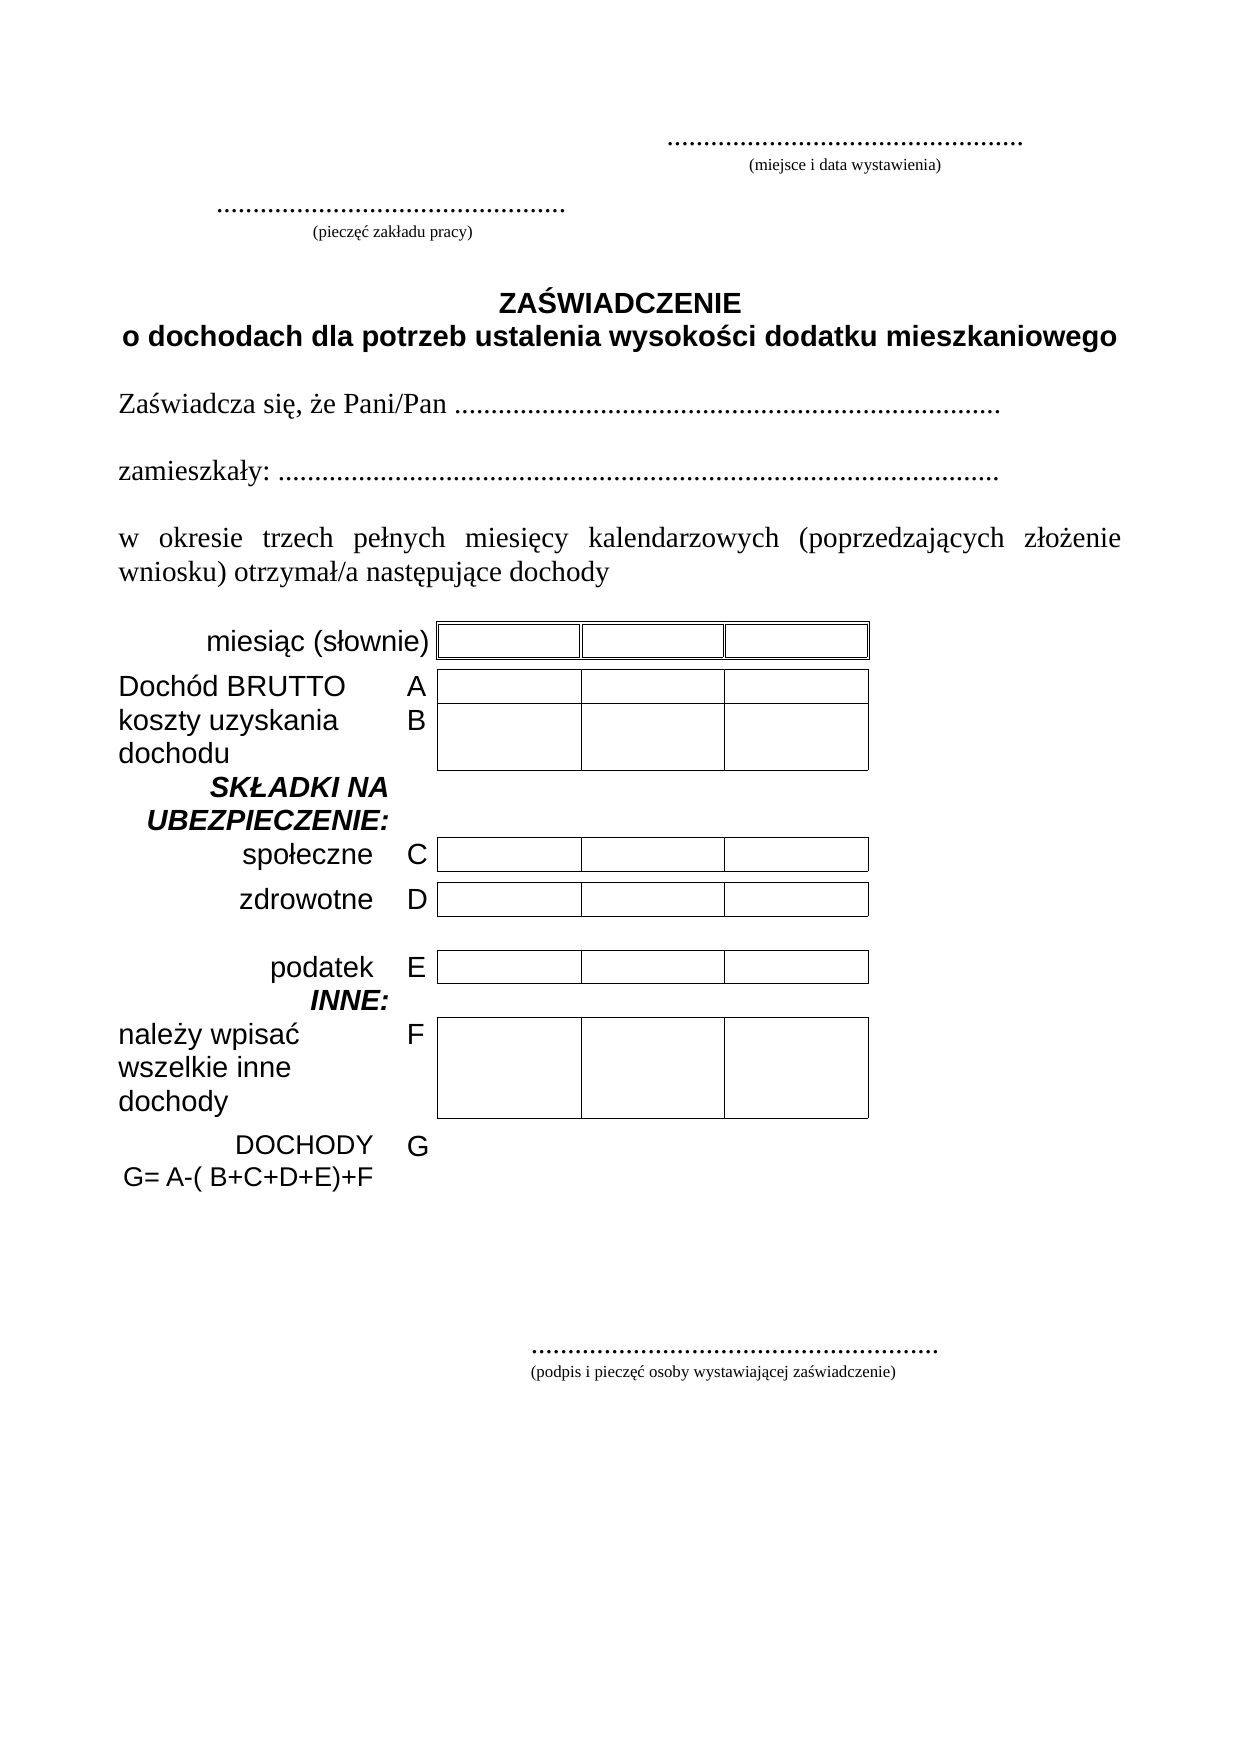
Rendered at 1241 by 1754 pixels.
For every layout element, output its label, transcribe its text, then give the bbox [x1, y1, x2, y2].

table_cell [399, 916, 437, 949]
table_cell [111, 871, 381, 882]
table_cell [437, 984, 581, 1017]
table_cell [724, 1129, 868, 1192]
table_cell [381, 657, 399, 669]
table_cell [725, 883, 868, 916]
text w okresie trzech pełnych miesięcy kalendarzowych (poprzedzających złożenie wniosku) otrzymał/a następujące dochody [118, 521, 1122, 588]
table_cell [581, 660, 724, 669]
table_header [726, 625, 867, 657]
table_cell [438, 704, 581, 770]
table_header miesiąc (słownie) [111, 621, 436, 657]
table_cell [437, 872, 581, 882]
table_cell [581, 1129, 724, 1192]
table_cell [582, 670, 724, 702]
table_cell Dochód BRUTTO [111, 669, 381, 702]
table_cell [111, 916, 399, 949]
table_cell [399, 871, 437, 882]
table_cell [725, 670, 868, 702]
table_cell [725, 838, 868, 871]
text o dochodach dla potrzeb ustalenia wysokości dodatku mieszkaniowego [118, 319, 1122, 353]
table_cell zdrowotne [111, 882, 381, 916]
table_cell [381, 1129, 399, 1192]
text (pieczęć zakładu pracy) [118, 219, 663, 252]
table_cell [581, 771, 724, 837]
text (podpis i pieczęć osoby wystawiającej zaświadczenie) [531, 1359, 1122, 1393]
table_cell [437, 771, 581, 837]
table_cell podatek [111, 950, 381, 983]
table_cell [399, 770, 437, 837]
table_cell [581, 1119, 724, 1129]
table_header [583, 625, 723, 657]
table_cell [437, 1119, 581, 1129]
table_cell społeczne [111, 837, 381, 871]
table_cell [582, 704, 724, 770]
table_cell B [399, 703, 437, 770]
table_cell [724, 984, 868, 1017]
table_cell [724, 1119, 868, 1129]
table_cell [111, 657, 381, 669]
table_cell [438, 838, 581, 871]
table_cell [724, 660, 868, 669]
table_cell [438, 883, 581, 916]
table_cell [724, 771, 868, 837]
table_cell D [399, 882, 437, 916]
table_cell [381, 871, 399, 882]
table_cell [437, 1129, 581, 1192]
table_header [439, 625, 579, 657]
table_cell A [399, 669, 437, 702]
table_cell E [399, 950, 437, 983]
table_cell [582, 838, 724, 871]
table_cell SKŁADKI NA UBEZPIECZENIE: [111, 770, 399, 837]
table_cell [438, 951, 581, 983]
table_cell DOCHODY G= A-( B+C+D+E)+F [111, 1129, 381, 1192]
table_cell [582, 883, 724, 916]
text ZAŚWIADCZENIE [118, 286, 1122, 319]
text ........................................................ [531, 1326, 1122, 1359]
table_cell [438, 1018, 581, 1118]
table_cell [381, 950, 399, 983]
text ................................................. [568, 118, 1122, 152]
table_cell [724, 872, 868, 882]
table_cell [381, 1017, 399, 1118]
table_cell [581, 984, 724, 1017]
table_cell [437, 917, 581, 949]
table_cell [437, 660, 581, 669]
table_cell [724, 917, 868, 949]
text zamieszkały: ................................................................................................... [118, 453, 1122, 487]
table_cell C [399, 837, 437, 871]
table_cell [381, 837, 399, 871]
table_cell [399, 983, 437, 1017]
table_cell koszty uzyskania dochodu [111, 703, 381, 770]
table_cell [381, 669, 399, 702]
table_cell [725, 951, 868, 983]
table_cell [399, 1118, 437, 1129]
table_cell [381, 882, 399, 916]
text Zaświadcza się, że Pani/Pan ........................................................................... [118, 386, 1122, 420]
table_cell [381, 703, 399, 770]
table_cell [582, 951, 724, 983]
table_cell G [399, 1129, 437, 1192]
table_cell [725, 1018, 868, 1118]
table_cell należy wpisać wszelkie inne dochody [111, 1017, 381, 1118]
table_cell [381, 1118, 399, 1129]
text ................................................ [118, 185, 663, 219]
table_cell [725, 704, 868, 770]
text (miejsce i data wystawienia) [568, 152, 1122, 185]
table_cell [581, 872, 724, 882]
table_cell [438, 670, 581, 702]
table_cell F [399, 1017, 437, 1118]
table_cell [582, 1018, 724, 1118]
table_cell [581, 917, 724, 949]
table_cell [111, 1118, 381, 1129]
table_cell [399, 657, 437, 669]
table_cell INNE: [111, 983, 399, 1017]
